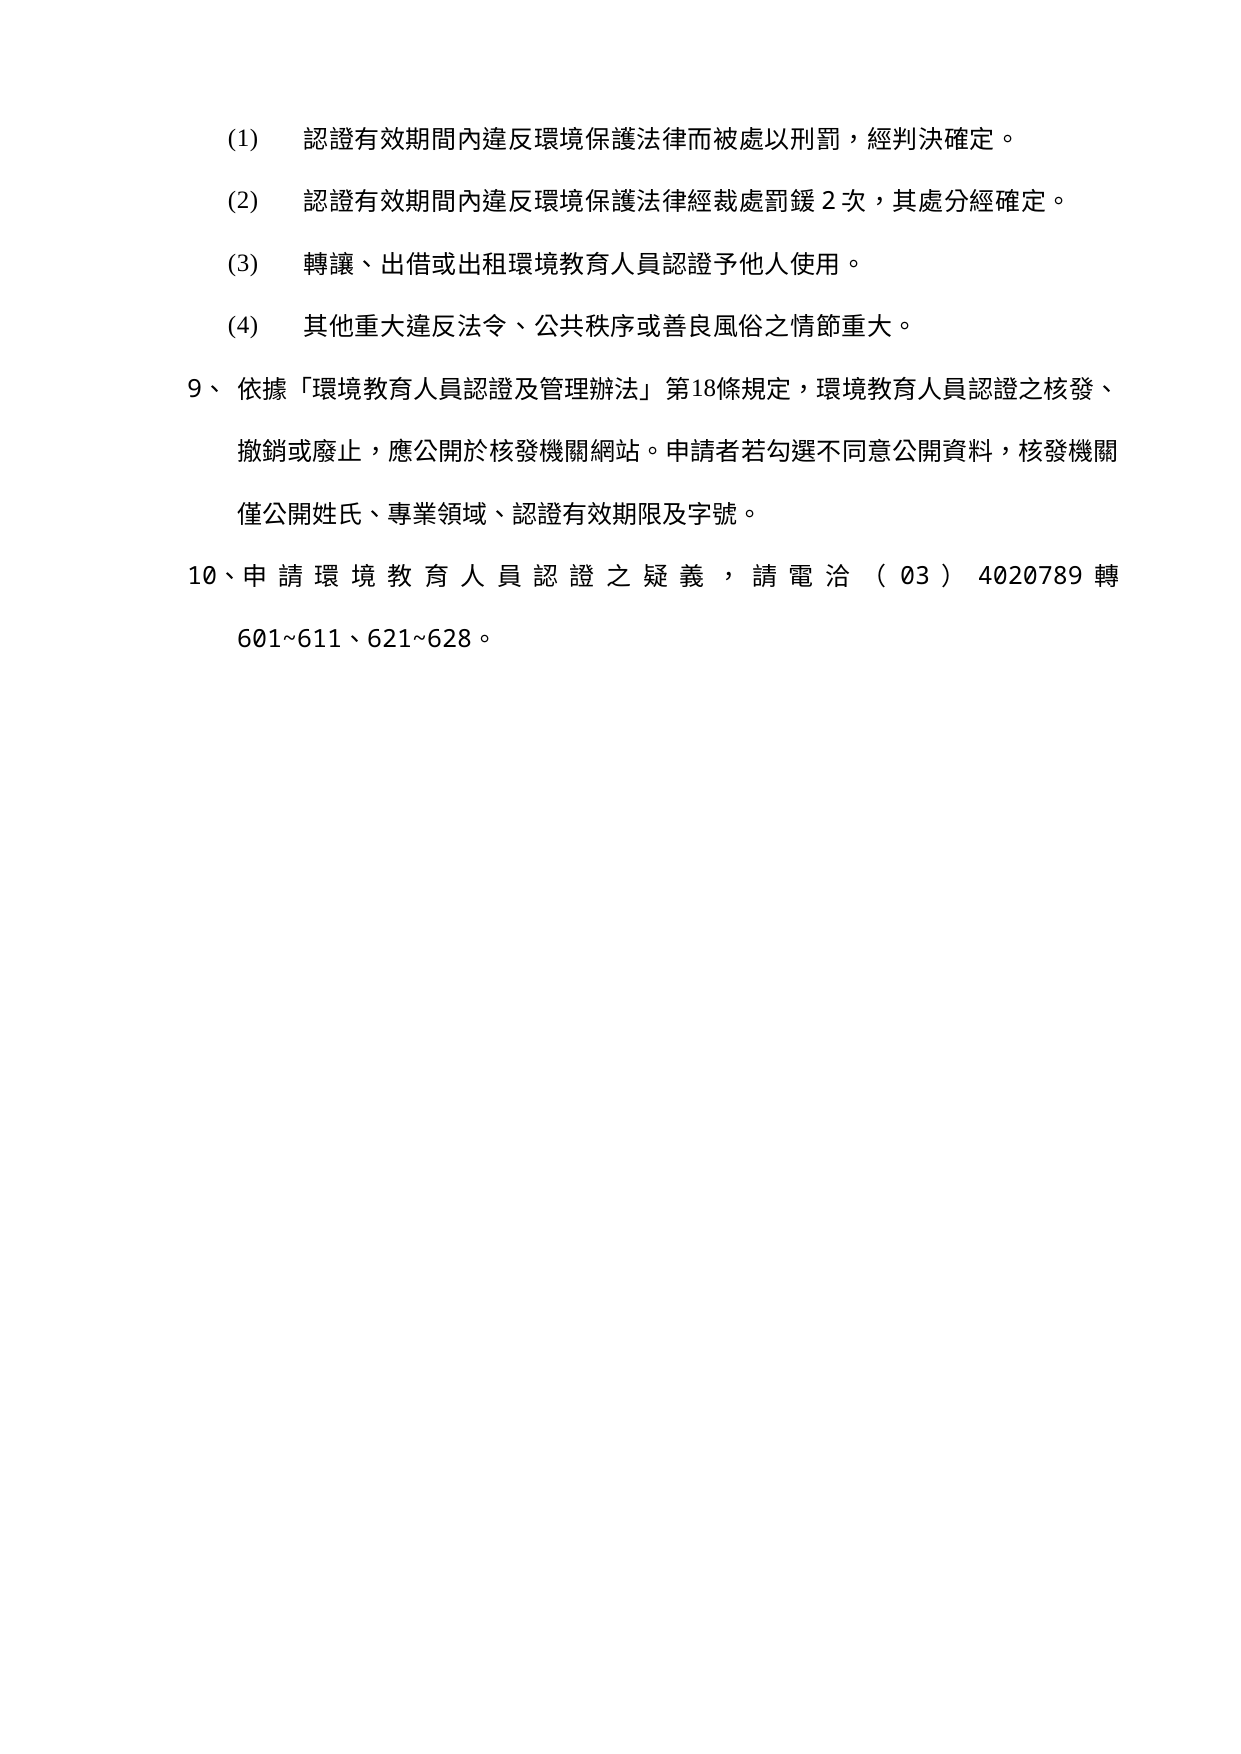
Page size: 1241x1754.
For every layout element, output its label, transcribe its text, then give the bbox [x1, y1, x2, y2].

list 其他重大違反法令、公共秩序或善良風俗之情節重大。 [228, 283, 1119, 346]
list 認證有效期間內違反環境保護法律而被處以刑罰，經判決確定。 [228, 96, 1119, 158]
list 轉讓、出借或出租環境教育人員認證予他人使用。 [228, 221, 1119, 283]
list 認證有效期間內違反環境保護法律經裁處罰鍰2次，其處分經確定。 [228, 158, 1119, 221]
list 依據「環境教育人員認證及管理辦法」第18條規定，環境教育人員認證之核發、撤銷或廢止，應公開於核發機關網站。申請者若勾選不同意公開資料，核發機關僅公開姓氏、專業領域、認證有效期限及字號。 [187, 346, 1119, 533]
list 申請環境教育人員認證之疑義，請電洽（03）4020789轉601~611、621~628。 [187, 533, 1119, 658]
